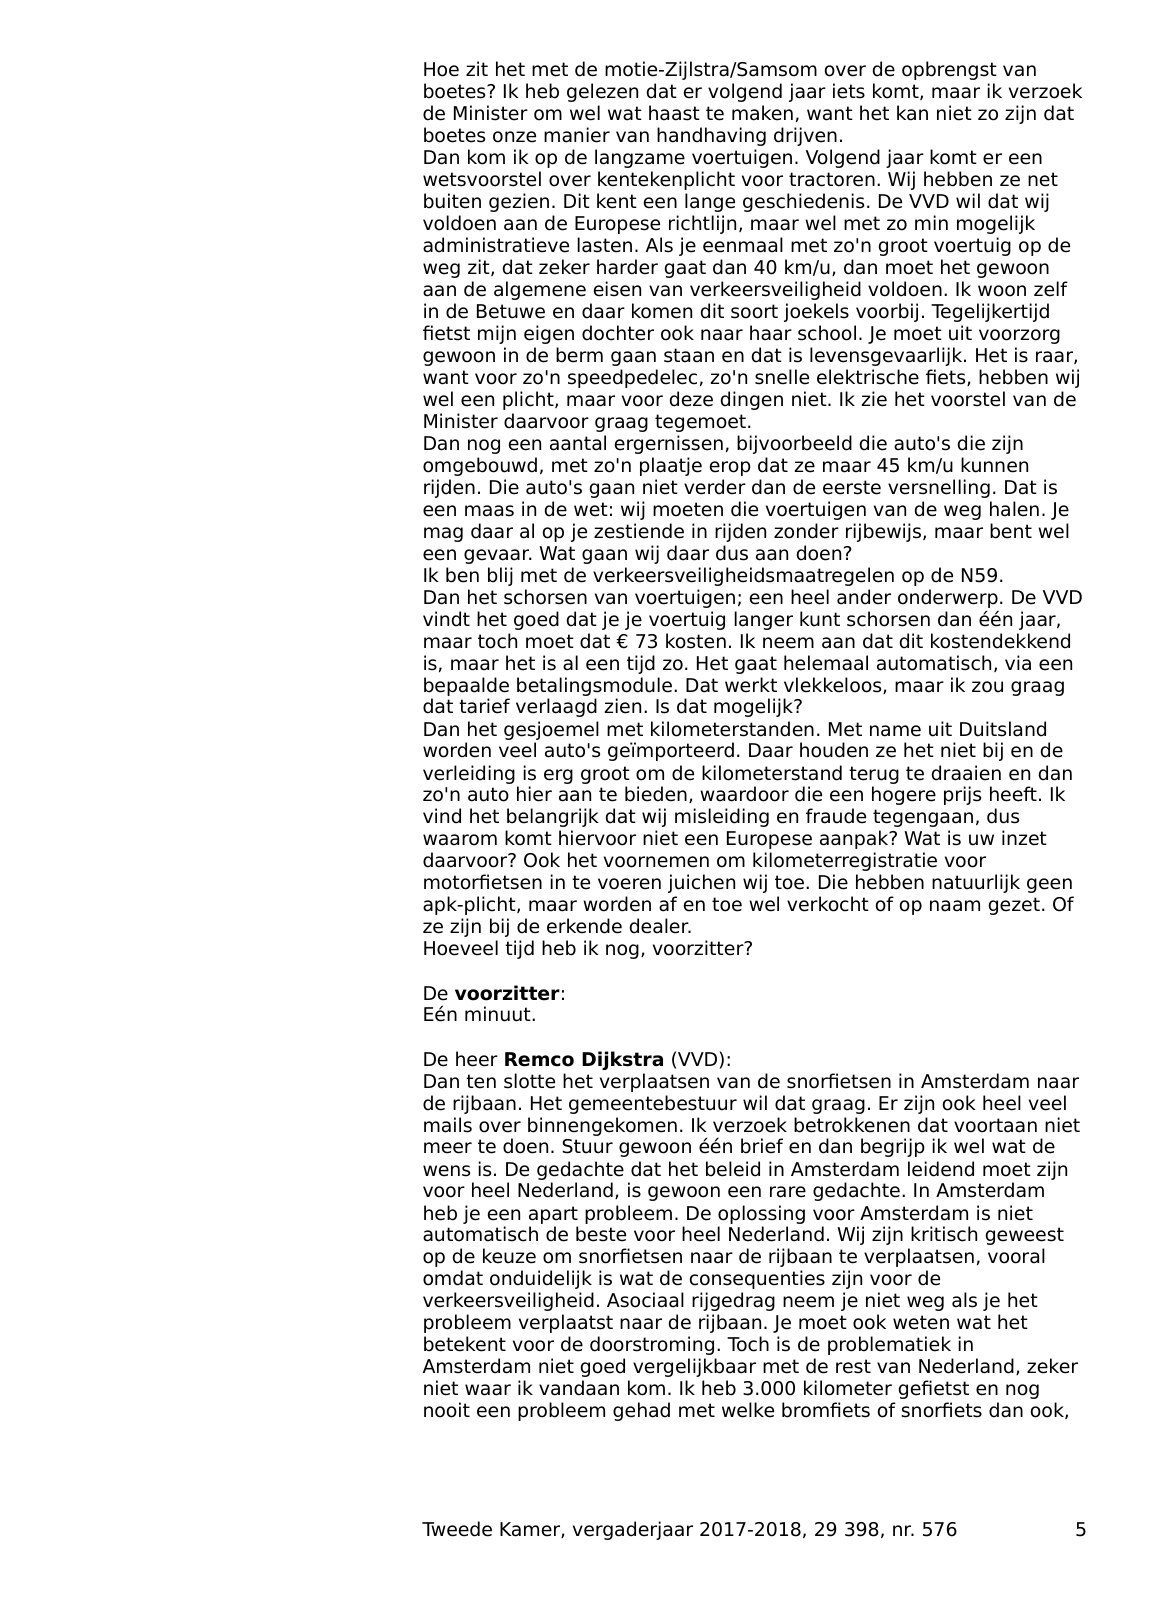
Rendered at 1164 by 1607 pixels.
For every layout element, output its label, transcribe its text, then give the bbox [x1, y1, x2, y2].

text De heer Remco Dijkstra (VVD): [422, 1048, 1087, 1071]
text Dan het gesjoemel met kilometerstanden. Met name uit Duitsland worden veel auto's geïmporteerd. Daar houden ze het niet bij en de verleiding is erg groot om de kilometerstand terug te draaien en dan zo'n auto hier aan te bieden, waardoor die een hogere prijs heeft. Ik vind het belangrijk dat wij misleiding en fraude tegengaan, dus waarom komt hiervoor niet een Europese aanpak? Wat is uw inzet daarvoor? Ook het voornemen om kilometerregistratie voor motorfietsen in te voeren juichen wij toe. Die hebben natuurlijk geen apk-plicht, maar worden af en toe wel verkocht of op naam gezet. Of ze zijn bij de erkende dealer. [422, 718, 1087, 938]
text Eén minuut. [422, 1004, 1087, 1026]
text Dan het schorsen van voertuigen; een heel ander onderwerp. De VVD vindt het goed dat je je voertuig langer kunt schorsen dan één jaar, maar toch moet dat € 73 kosten. Ik neem aan dat dit kostendekkend is, maar het is al een tijd zo. Het gaat helemaal automatisch, via een bepaalde betalingsmodule. Dat werkt vlekkeloos, maar ik zou graag dat tarief verlaagd zien. Is dat mogelijk? [422, 587, 1087, 718]
text Ik ben blij met de verkeersveiligheidsmaatregelen op de N59. [422, 564, 1087, 587]
text Dan ten slotte het verplaatsen van de snorfietsen in Amsterdam naar de rijbaan. Het gemeentebestuur wil dat graag. Er zijn ook heel veel mails over binnengekomen. Ik verzoek betrokkenen dat voortaan niet meer te doen. Stuur gewoon één brief en dan begrijp ik wel wat de wens is. De gedachte dat het beleid in Amsterdam leidend moet zijn voor heel Nederland, is gewoon een rare gedachte. In Amsterdam heb je een apart probleem. De oplossing voor Amsterdam is niet automatisch de beste voor heel Nederland. Wij zijn kritisch geweest op de keuze om snorfietsen naar de rijbaan te verplaatsen, vooral omdat onduidelijk is wat de consequenties zijn voor de verkeersveiligheid. Asociaal rijgedrag neem je niet weg als je het probleem verplaatst naar de rijbaan. Je moet ook weten wat het betekent voor de doorstroming. Toch is de problematiek in Amsterdam niet goed vergelijkbaar met de rest van Nederland, zeker niet waar ik vandaan kom. Ik heb 3.000 kilometer gefietst en nog nooit een probleem gehad met welke bromfiets of snorfiets dan ook, [422, 1071, 1087, 1422]
text Dan nog een aantal ergernissen, bijvoorbeeld die auto's die zijn omgebouwd, met zo'n plaatje erop dat ze maar 45 km/u kunnen rijden. Die auto's gaan niet verder dan de eerste versnelling. Dat is een maas in de wet: wij moeten die voertuigen van de weg halen. Je mag daar al op je zestiende in rijden zonder rijbewijs, maar bent wel een gevaar. Wat gaan wij daar dus aan doen? [422, 433, 1087, 564]
text Hoeveel tijd heb ik nog, voorzitter? [422, 938, 1087, 960]
text Hoe zit het met de motie-Zijlstra/Samsom over de opbrengst van boetes? Ik heb gelezen dat er volgend jaar iets komt, maar ik verzoek de Minister om wel wat haast te maken, want het kan niet zo zijn dat boetes onze manier van handhaving drijven. [422, 59, 1087, 147]
text De voorzitter: [422, 982, 1087, 1004]
text Dan kom ik op de langzame voertuigen. Volgend jaar komt er een wetsvoorstel over kentekenplicht voor tractoren. Wij hebben ze net buiten gezien. Dit kent een lange geschiedenis. De VVD wil dat wij voldoen aan de Europese richtlijn, maar wel met zo min mogelijk administratieve lasten. Als je eenmaal met zo'n groot voertuig op de weg zit, dat zeker harder gaat dan 40 km/u, dan moet het gewoon aan de algemene eisen van verkeersveiligheid voldoen. Ik woon zelf in de Betuwe en daar komen dit soort joekels voorbij. Tegelijkertijd fietst mijn eigen dochter ook naar haar school. Je moet uit voorzorg gewoon in de berm gaan staan en dat is levensgevaarlijk. Het is raar, want voor zo'n speedpedelec, zo'n snelle elektrische fiets, hebben wij wel een plicht, maar voor deze dingen niet. Ik zie het voorstel van de Minister daarvoor graag tegemoet. [422, 147, 1087, 433]
